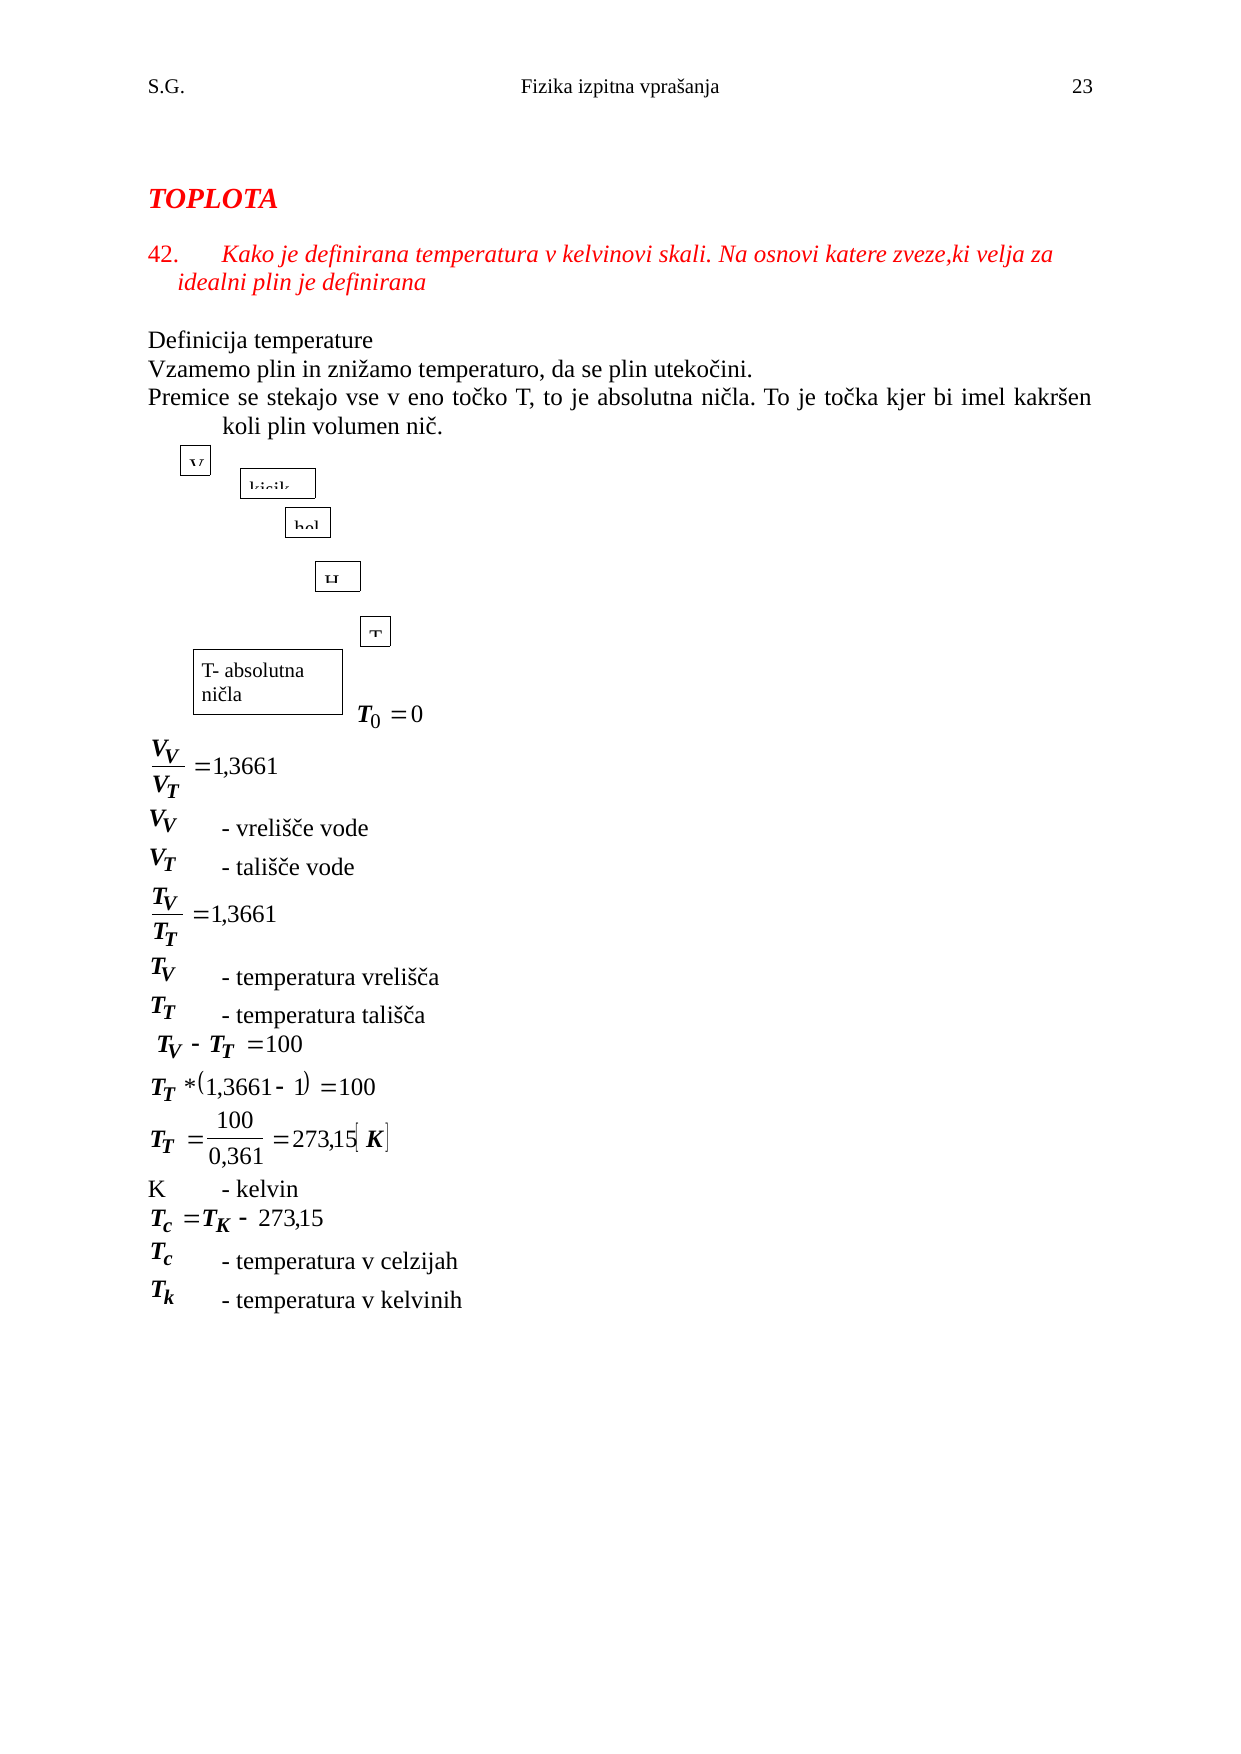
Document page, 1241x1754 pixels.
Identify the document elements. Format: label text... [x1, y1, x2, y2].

text - temperatura tališča [148, 991, 1093, 1029]
text T- absolutna ničla [201, 657, 333, 705]
text helij [294, 516, 321, 528]
text - vrelišče vode [148, 803, 1093, 842]
text TOPLOTA [148, 181, 1093, 215]
text - temperatura v kelvinih [148, 1275, 1093, 1314]
list Kako je definirana temperatura v kelvinovi skali. Na osnovi katere zveze,ki velja za idealni plin je definirana [148, 239, 1093, 296]
text - temperatura vrelišča [148, 952, 1093, 991]
text Definicija temperature [148, 325, 1093, 354]
text Premice se stekajo vse v eno točko T, to je absolutna ničla. To je točka kjer bi imel kakršen koli plin volumen nič. [148, 382, 1093, 440]
text - temperatura v celzijah [148, 1236, 1093, 1275]
text K - kelvin [148, 1174, 1093, 1203]
text H2 [324, 570, 351, 582]
text T [369, 625, 381, 630]
text - tališče vode [148, 842, 1093, 881]
text V [189, 453, 201, 466]
text kisik [249, 477, 306, 489]
text Vzamemo plin in znižamo temperaturo, da se plin utekočini. [148, 354, 1093, 382]
